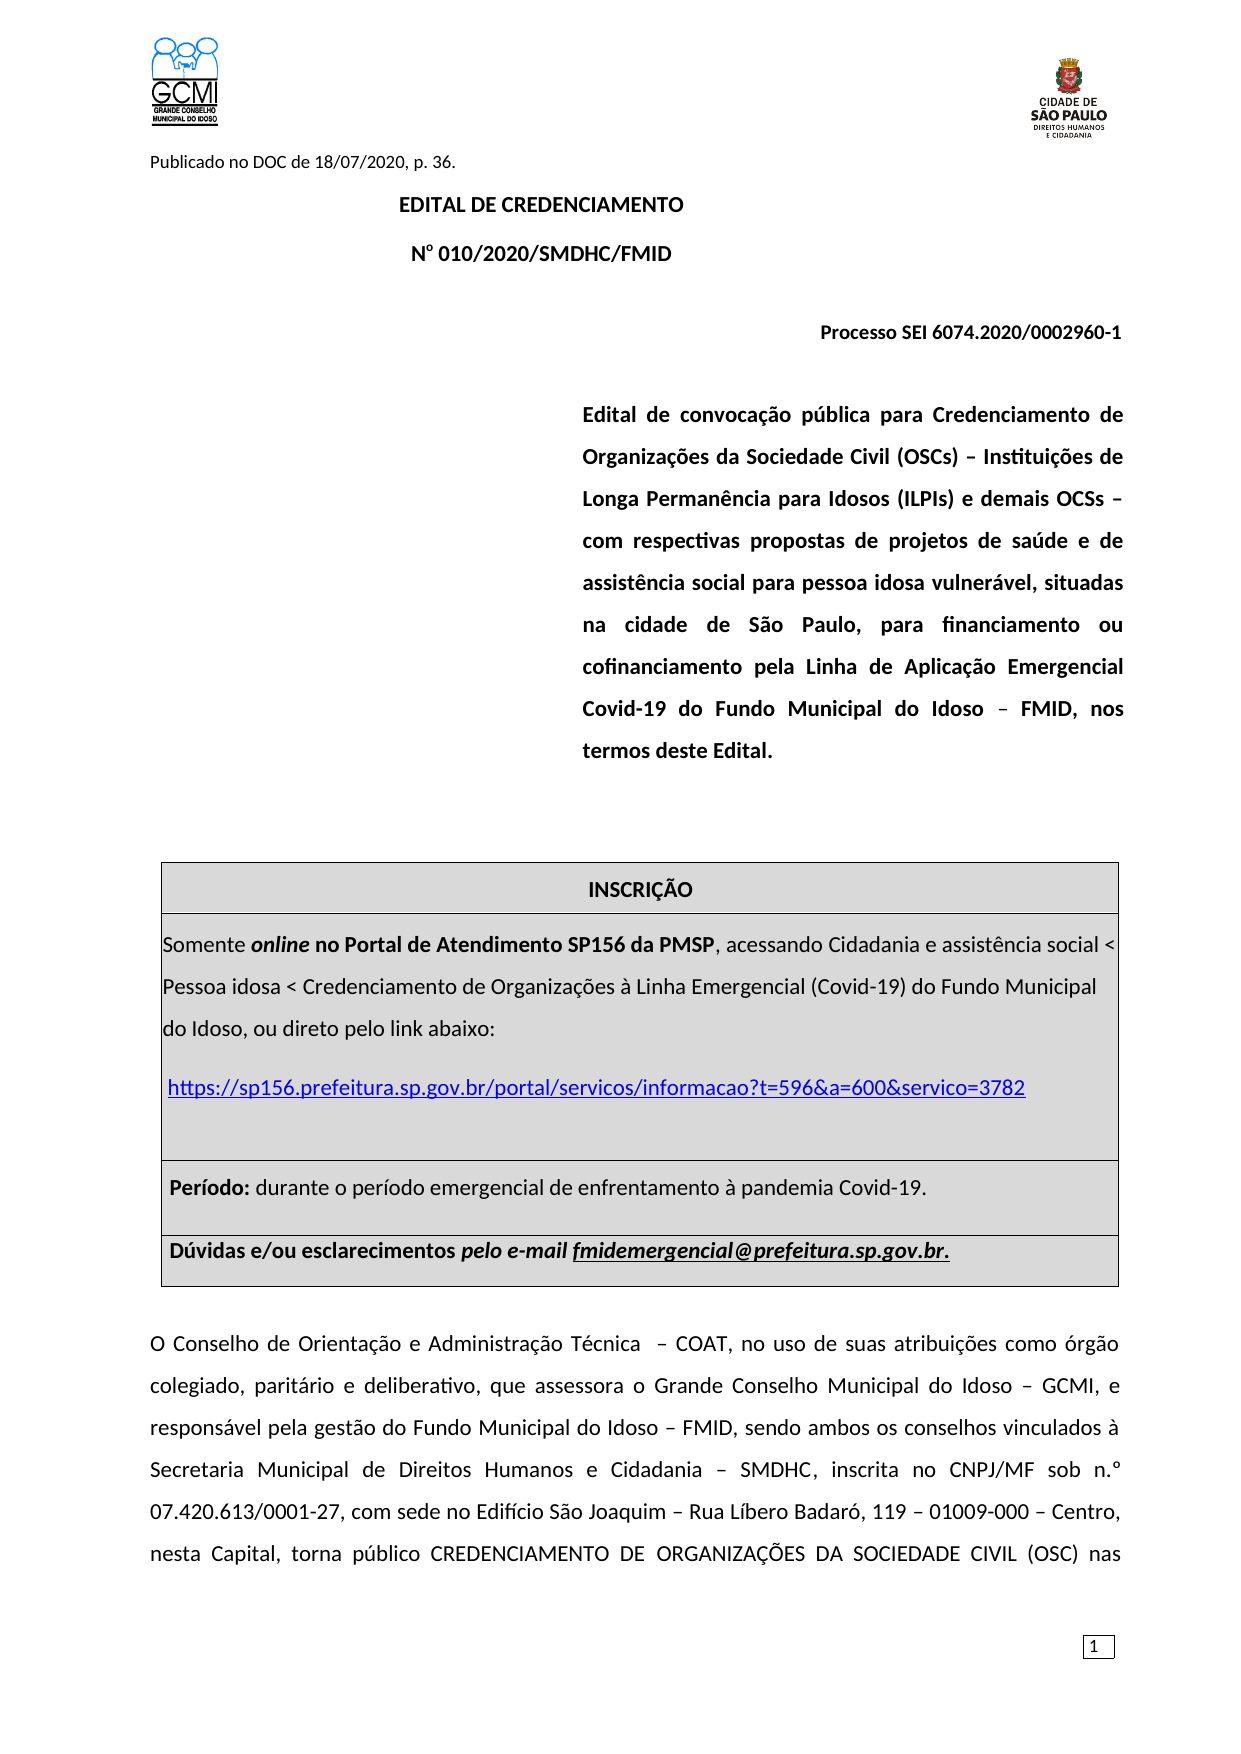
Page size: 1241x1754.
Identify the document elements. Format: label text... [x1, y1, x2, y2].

table_cell Dúvidas e/ou esclarecimentos pelo e-mail fmidemergencial@prefeitura.sp.gov.br. [162, 1236, 1118, 1286]
subtitle No 010/2020/SMDHC/FMID [327, 239, 756, 267]
text Processo SEI 6074.2020/0002960-1 [150, 319, 1122, 344]
text O Conselho de Orientação e Administração Técnica – COAT, no uso de suas atribuições como órgão colegiado, paritário e deliberativo, que assessora o Grande Conselho Municipal do Idoso – GCMI, e responsável pela gestão do Fundo Municipal do Idoso – FMID, sendo ambos os conselhos vinculados à Secretaria Municipal de Direitos Humanos e Cidadania – SMDHC, inscrita no CNPJ/MF sob n.º 07.420.613/0001-27, com sede no Edifício São Joaquim – Rua Líbero Badaró, 119 – 01009-000 – Centro, nesta Capital, torna público CREDENCIAMENTO DE ORGANIZAÇÕES DA SOCIEDADE CIVIL (OSC) nas [150, 1329, 1122, 1567]
picture [150, 37, 220, 126]
table_header INSCRIÇÃO [162, 863, 1118, 912]
text Edital de convocação pública para Credenciamento de Organizações da Sociedade Civil (OSCs) – Instituições de Longa Permanência para Idosos (ILPIs) e demais OCSs –com respectivas propostas de projetos de saúde e de assistência social para pessoa idosa vulnerável, situadas na cidade de São Paulo, para financiamento ou cofinanciamento pela Linha de Aplicação Emergencial Covid-19 do Fundo Municipal do Idoso – FMID, nos termos deste Edital. [582, 400, 1124, 764]
table_cell Período: durante o período emergencial de enfrentamento à pandemia Covid-19. [162, 1161, 1118, 1235]
picture [1031, 58, 1107, 138]
table_cell Somente online no Portal de Atendimento SP156 da PMSP, acessando Cidadania e assistência social < Pessoa idosa < Credenciamento de Organizações à Linha Emergencial (Covid-19) do Fundo Municipal do Idoso, ou direto pelo link abaixo: https://sp156.prefeitura.sp.gov.br/portal/servicos/informacao?t=596&a=600&servico=3782 [162, 914, 1118, 1160]
subtitle EDITAL DE CREDENCIAMENTO [327, 191, 756, 219]
text Publicado no DOC de 18/07/2020, p. 36. [150, 150, 1122, 173]
